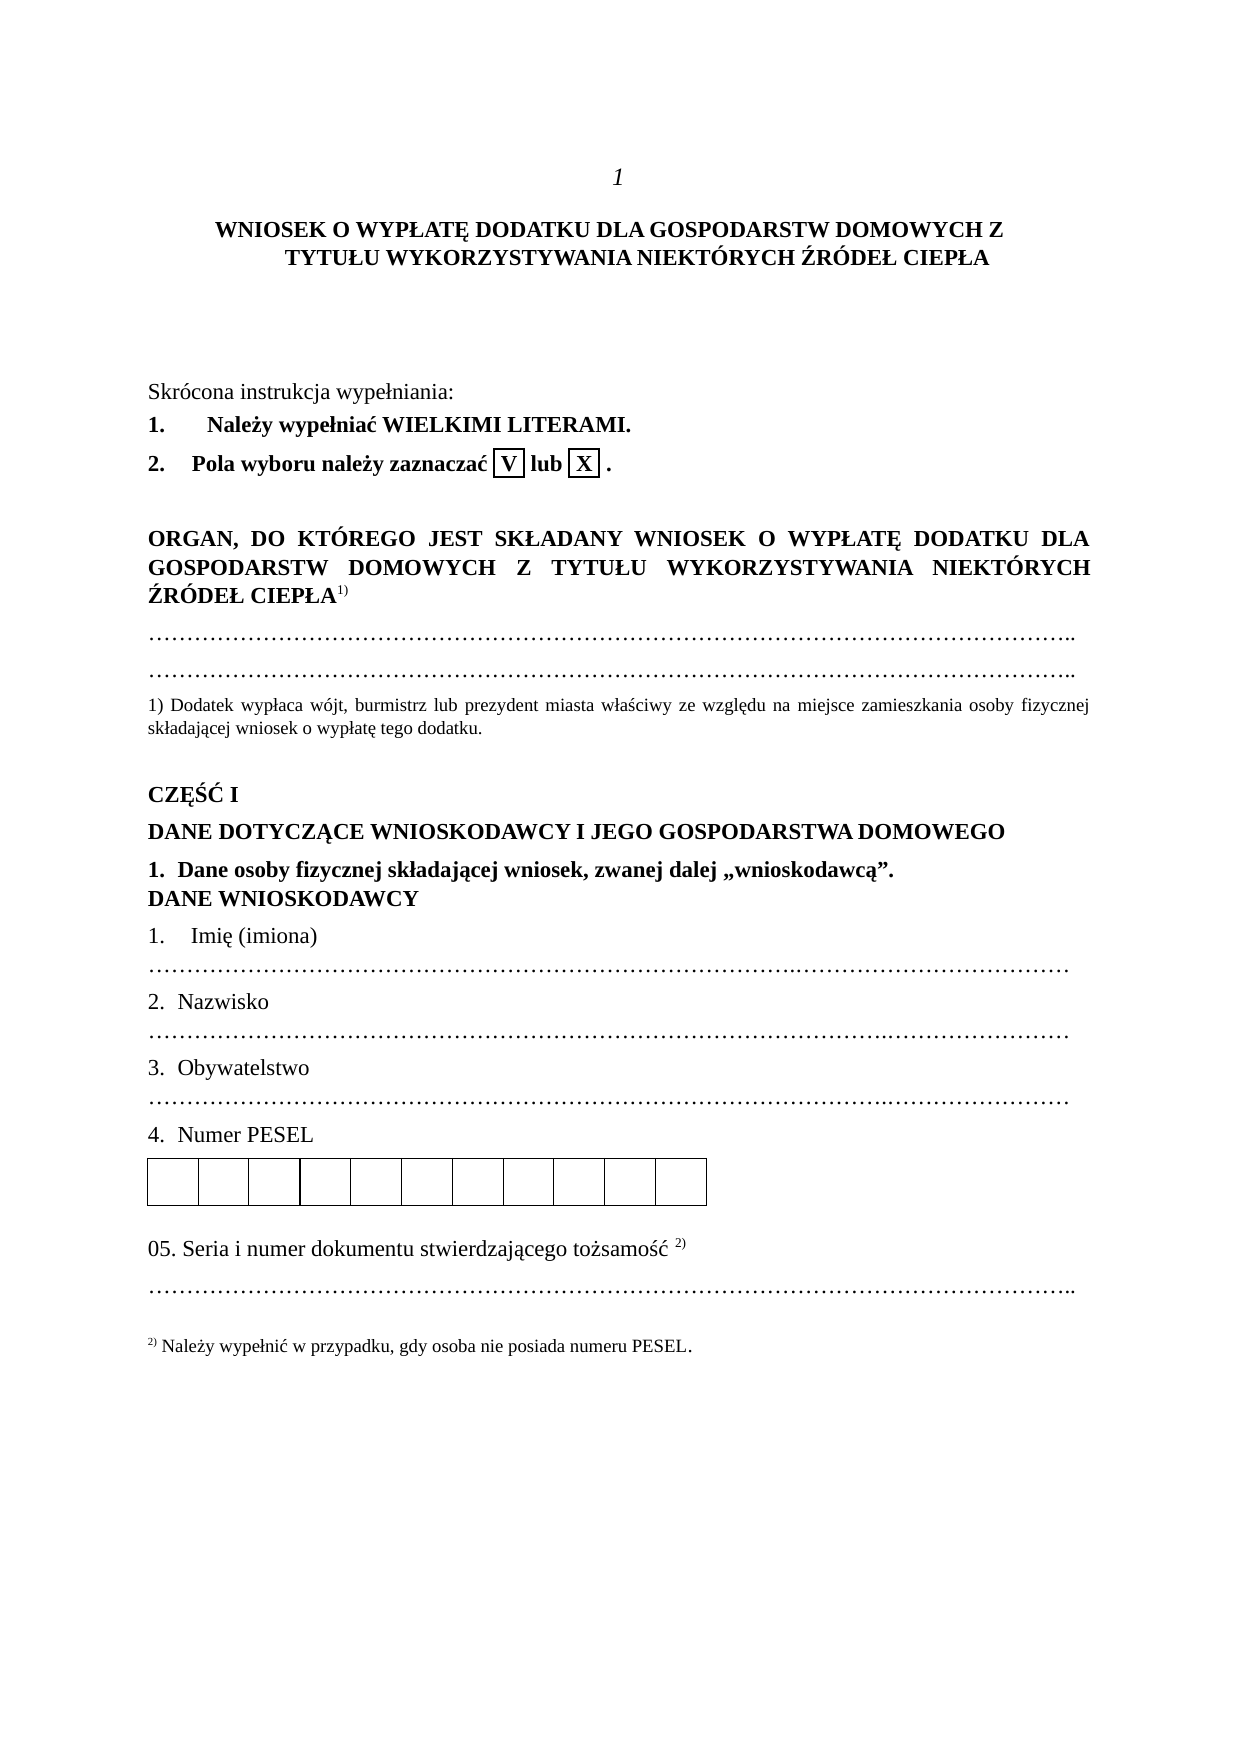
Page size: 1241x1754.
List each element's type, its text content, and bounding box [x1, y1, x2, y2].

list Pola wyboru należy zaznaczać V lub X . [525, 448, 568, 478]
table_header [301, 1159, 350, 1205]
text WNIOSEK O WYPŁATĘ DODATKU DLA GOSPODARSTW DOMOWYCH Z TYTUŁU WYKORZYSTYWANIA NIEKTÓRYCH ŹRÓDEŁ CIEPŁA [207, 216, 1012, 270]
text 05. Seria i numer dokumentu stwierdzającego tożsamość 2) [148, 1235, 1091, 1261]
list Pola wyboru należy zaznaczać V lub X . [600, 448, 1079, 478]
text …………………………………………………………………………………….…………………… [148, 1017, 1091, 1043]
text 2) Należy wypełnić w przypadku, gdy osoba nie posiada numeru PESEL. [148, 1333, 1079, 1357]
text 1) Dodatek wypłaca wójt, burmistrz lub prezydent miasta właściwy ze względu na miejsce zamieszkania osoby fizycznej składającej wniosek o wypłatę tego dodatku. [148, 693, 1091, 739]
text 1 [148, 162, 1091, 191]
text ………………………………………………………………………………………………………….. [148, 656, 1091, 682]
table_header [504, 1159, 553, 1205]
table_header [402, 1159, 452, 1205]
list Pola wyboru należy zaznaczać V lub X . [148, 448, 493, 478]
text CZĘŚĆ I [148, 781, 1091, 807]
list Dane osoby fizycznej składającej wniosek, zwanej dalej „wnioskodawcą”. [148, 856, 1079, 882]
list Obywatelstwo [148, 1054, 1079, 1081]
list Numer PESEL [148, 1121, 1079, 1147]
text ………………………………………………………………………………………………………….. [148, 1272, 1091, 1298]
list Należy wypełniać WIELKIMI LITERAMI. [148, 411, 1079, 438]
table_header [199, 1159, 248, 1205]
table_header [656, 1159, 706, 1205]
list Nazwisko [148, 988, 1079, 1014]
text DANE WNIOSKODAWCY [148, 884, 1091, 911]
table_header [249, 1159, 299, 1205]
table_header [453, 1159, 503, 1205]
table_header [148, 1159, 198, 1205]
text ………………………………………………………………………….……………………………… [148, 951, 1091, 977]
table_header [554, 1159, 604, 1205]
text ORGAN, DO KTÓREGO JEST SKŁADANY WNIOSEK O WYPŁATĘ DODATKU DLA GOSPODARSTW DOMOWYCH Z TYTUŁU WYKORZYSTYWANIA NIEKTÓRYCH ŹRÓDEŁ CIEPŁA1) [148, 526, 1091, 609]
text DANE DOTYCZĄCE WNIOSKODAWCY I JEGO GOSPODARSTWA DOMOWEGO [148, 818, 1091, 845]
text ………………………………………………………………………………………………………….. [148, 619, 1091, 645]
table_header [351, 1159, 401, 1205]
text …………………………………………………………………………………….…………………… [148, 1083, 1091, 1110]
list Imię (imiona) [148, 922, 1079, 948]
text Skrócona instrukcja wypełniania: [148, 378, 1012, 404]
table_header [605, 1159, 655, 1205]
